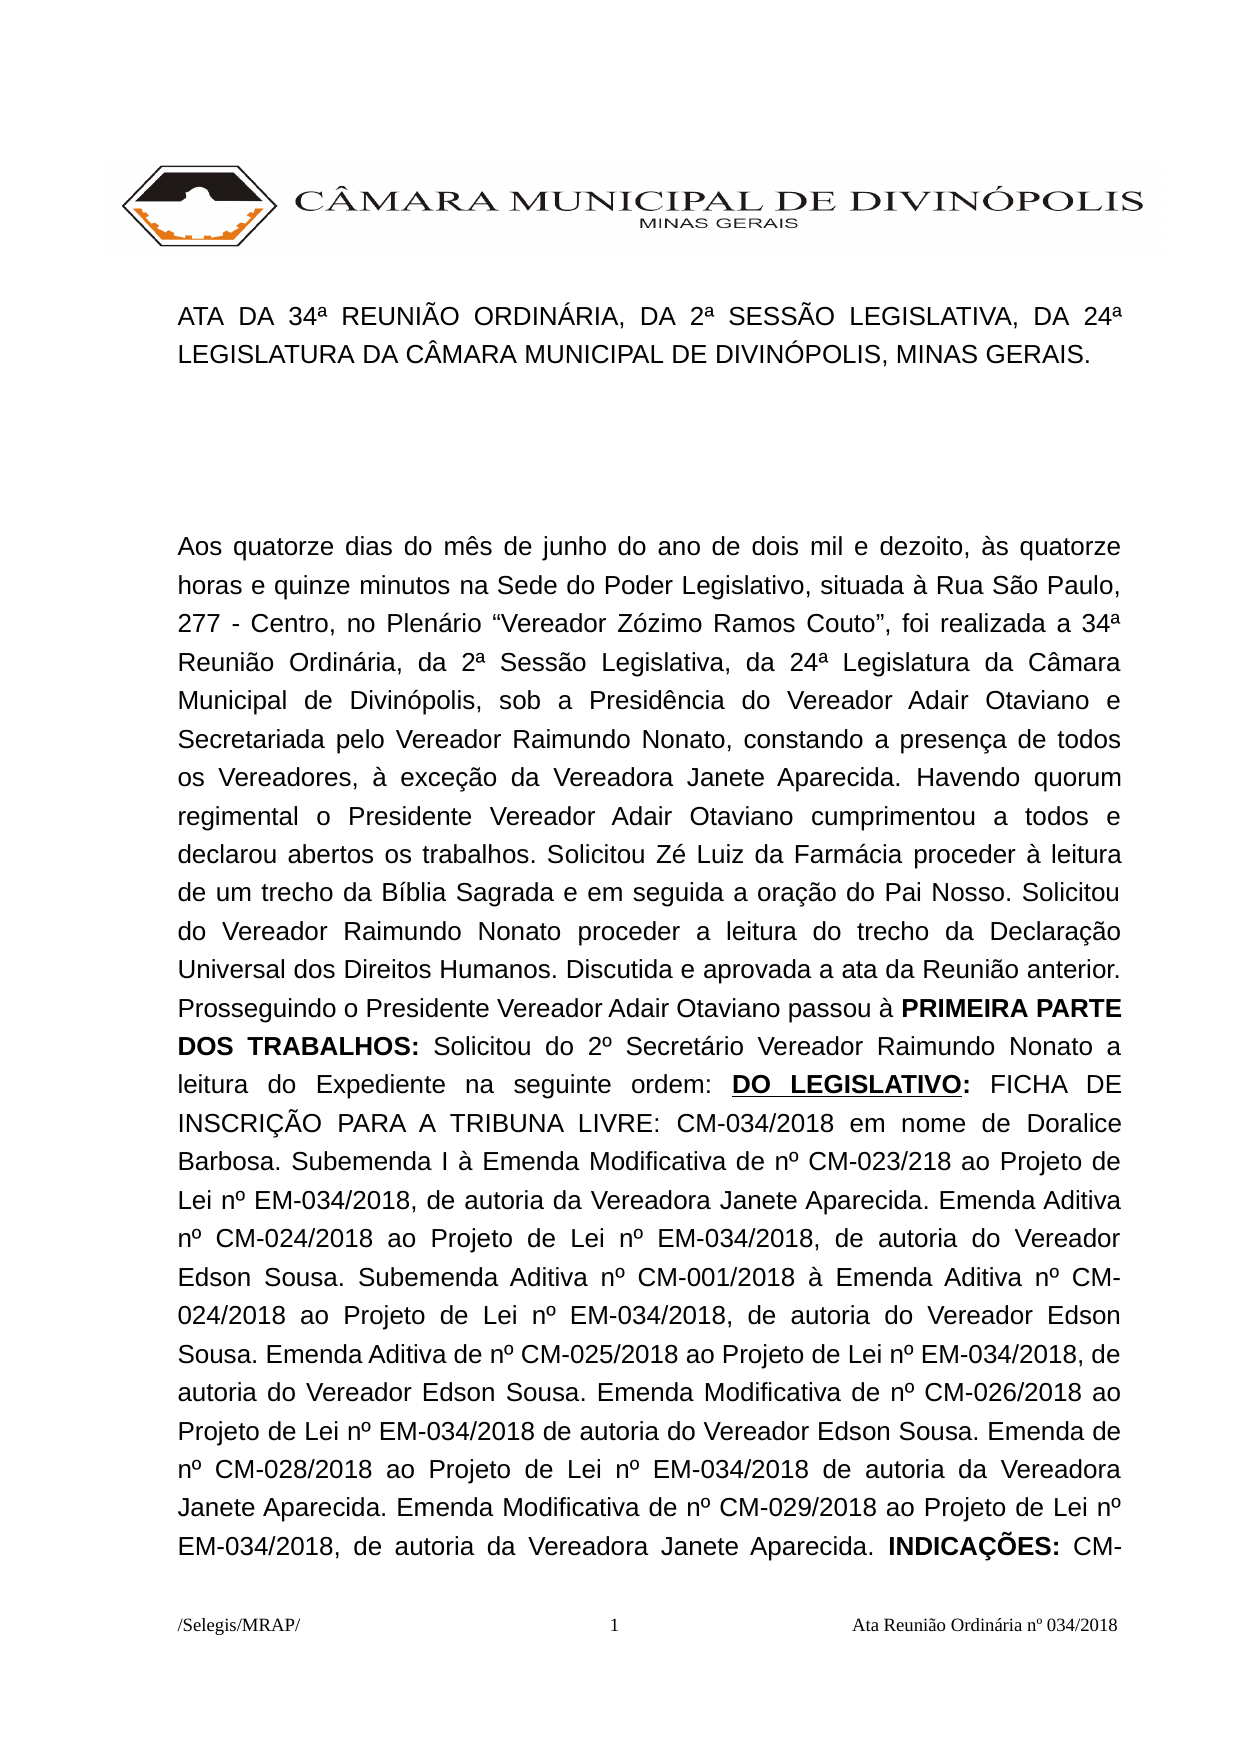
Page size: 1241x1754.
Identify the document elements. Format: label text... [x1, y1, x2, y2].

picture [99, 155, 1166, 257]
text Aos quatorze dias do mês de junho do ano de dois mil e dezoito, às quatorze horas e quinze minutos na Sede do Poder Legislativo, situada à Rua São Paulo, 277 - Centro, no Plenário “Vereador Zózimo Ramos Couto”, foi realizada a 34ª Reunião Ordinária, da 2ª Sessão Legislativa, da 24ª Legislatura da Câmara Municipal de Divinópolis, sob a Presidência do Vereador Adair Otaviano e Secretariada pelo Vereador Raimundo Nonato, constando a presença de todos os Vereadores, à exceção da Vereadora Janete Aparecida. Havendo quorum regimental o Presidente Vereador Adair Otaviano cumprimentou a todos e declarou abertos os trabalhos. Solicitou Zé Luiz da Farmácia proceder à leitura de um trecho da Bíblia Sagrada e em seguida a oração do Pai Nosso. Solicitou do Vereador Raimundo Nonato proceder a leitura do trecho da Declaração Universal dos Direitos Humanos. Discutida e aprovada a ata da Reunião anterior. Prosseguindo o Presidente Vereador Adair Otaviano passou à PRIMEIRA PARTE DOS TRABALHOS: Solicitou do 2º Secretário Vereador Raimundo Nonato a leitura do Expediente na seguinte ordem: DO LEGISLATIVO: FICHA DE INSCRIÇÃO PARA A TRIBUNA LIVRE: CM-034/2018 em nome de Doralice Barbosa. Subemenda I à Emenda Modificativa de nº CM-023/218 ao Projeto de Lei nº EM-034/2018, de autoria da Vereadora Janete Aparecida. Emenda Aditiva nº CM-024/2018 ao Projeto de Lei nº EM-034/2018, de autoria do Vereador Edson Sousa. Subemenda Aditiva nº CM-001/2018 à Emenda Aditiva nº CM-024/2018 ao Projeto de Lei nº EM-034/2018, de autoria do Vereador Edson Sousa. Emenda Aditiva de nº CM-025/2018 ao Projeto de Lei nº EM-034/2018, de autoria do Vereador Edson Sousa. Emenda Modificativa de nº CM-026/2018 ao Projeto de Lei nº EM-034/2018 de autoria do Vereador Edson Sousa. Emenda de nº CM-028/2018 ao Projeto de Lei nº EM-034/2018 de autoria da Vereadora Janete Aparecida. Emenda Modificativa de nº CM-029/2018 ao Projeto de Lei nº EM-034/2018, de autoria da Vereadora Janete Aparecida. INDICAÇÕES: CM- [177, 525, 1122, 1563]
text ATA DA 34ª REUNIÃO ORDINÁRIA, DA 2ª SESSÃO LEGISLATIVA, DA 24ª LEGISLATURA DA CÂMARA MUNICIPAL DE DIVINÓPOLIS, MINAS GERAIS. [177, 294, 1122, 371]
